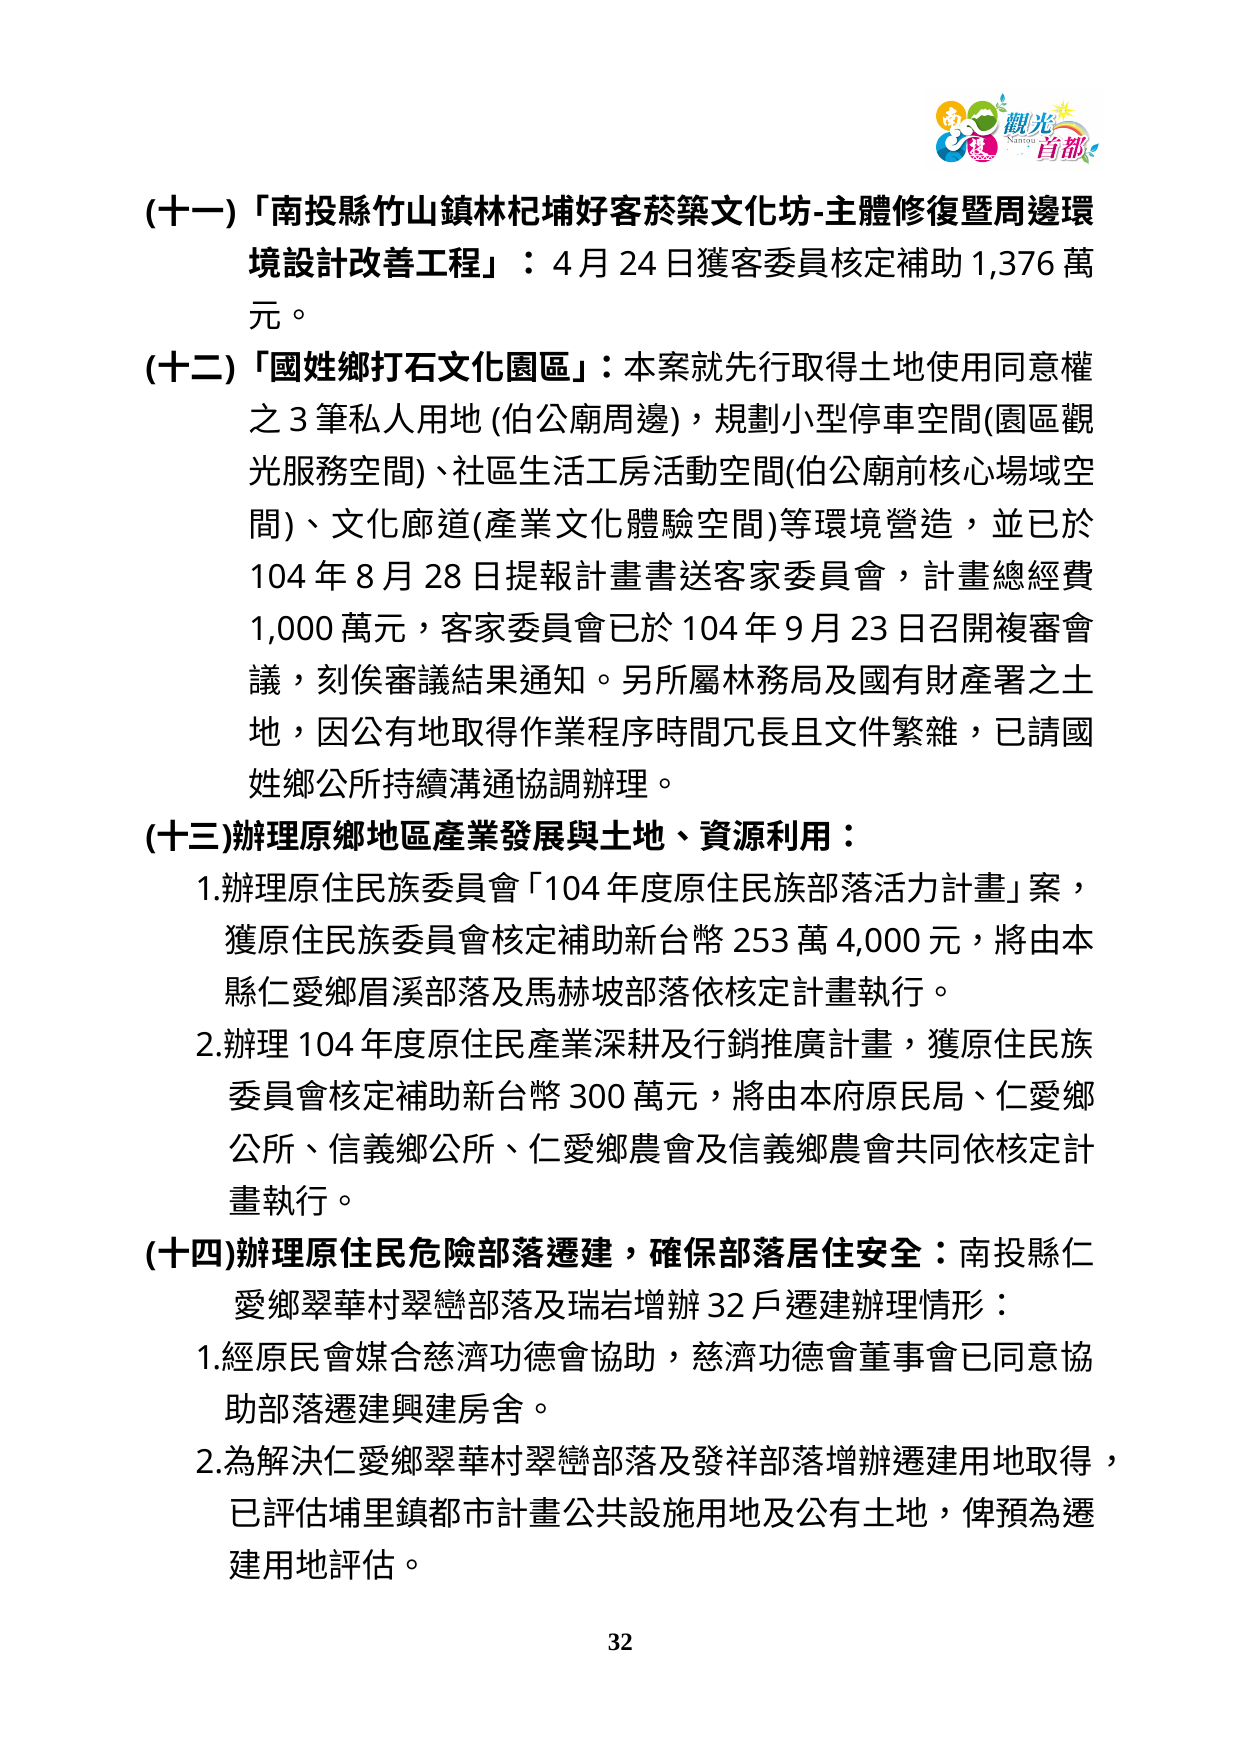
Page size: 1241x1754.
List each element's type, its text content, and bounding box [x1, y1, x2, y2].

text 1.經原民會媒合慈濟功德會協助，慈濟功德會董事會已同意協助部落遷建興建房舍。 [195, 1328, 1095, 1432]
picture [924, 88, 1105, 171]
text 2.為解決仁愛鄉翠華村翠巒部落及發祥部落增辦遷建用地取得，已評估埔里鎮都市計畫公共設施用地及公有土地，俾預為遷建用地評估。 [195, 1432, 1095, 1588]
text 1.辦理原住民族委員會「104年度原住民族部落活力計畫」案，獲原住民族委員會核定補助新台幣253萬4,000元，將由本縣仁愛鄉眉溪部落及馬赫坡部落依核定計畫執行。 [195, 859, 1095, 1015]
text (十四)辦理原住民危險部落遷建，確保部落居住安全：南投縣仁愛鄉翠華村翠巒部落及瑞岩增辦32戶遷建辦理情形： [145, 1223, 1095, 1328]
text (十二)「國姓鄉打石文化園區」：本案就先行取得土地使用同意權之3筆私人用地 (伯公廟周邊)，規劃小型停車空間(園區觀光服務空間)、社區生活工房活動空間(伯公廟前核心場域空間)、文化廊道(產業文化體驗空間)等環境營造，並已於104年8月28日提報計畫書送客家委員會，計畫總經費1,000萬元，客家委員會已於104年9月23日召開複審會議，刻俟審議結果通知。另所屬林務局及國有財產署之土地，因公有地取得作業程序時間冗長且文件繁雜，已請國姓鄉公所持續溝通協調辦理。 [145, 338, 1095, 807]
text (十一)「南投縣竹山鎮林杞埔好客菸築文化坊-主體修復暨周邊環境設計改善工程」： 4月24日獲客委員核定補助1,376萬元。 [145, 182, 1095, 338]
text (十三)辦理原鄉地區產業發展與土地、資源利用： [145, 807, 1095, 859]
text 2.辦理104年度原住民產業深耕及行銷推廣計畫，獲原住民族委員會核定補助新台幣300萬元，將由本府原民局、仁愛鄉公所、信義鄉公所、仁愛鄉農會及信義鄉農會共同依核定計畫執行。 [195, 1015, 1095, 1223]
